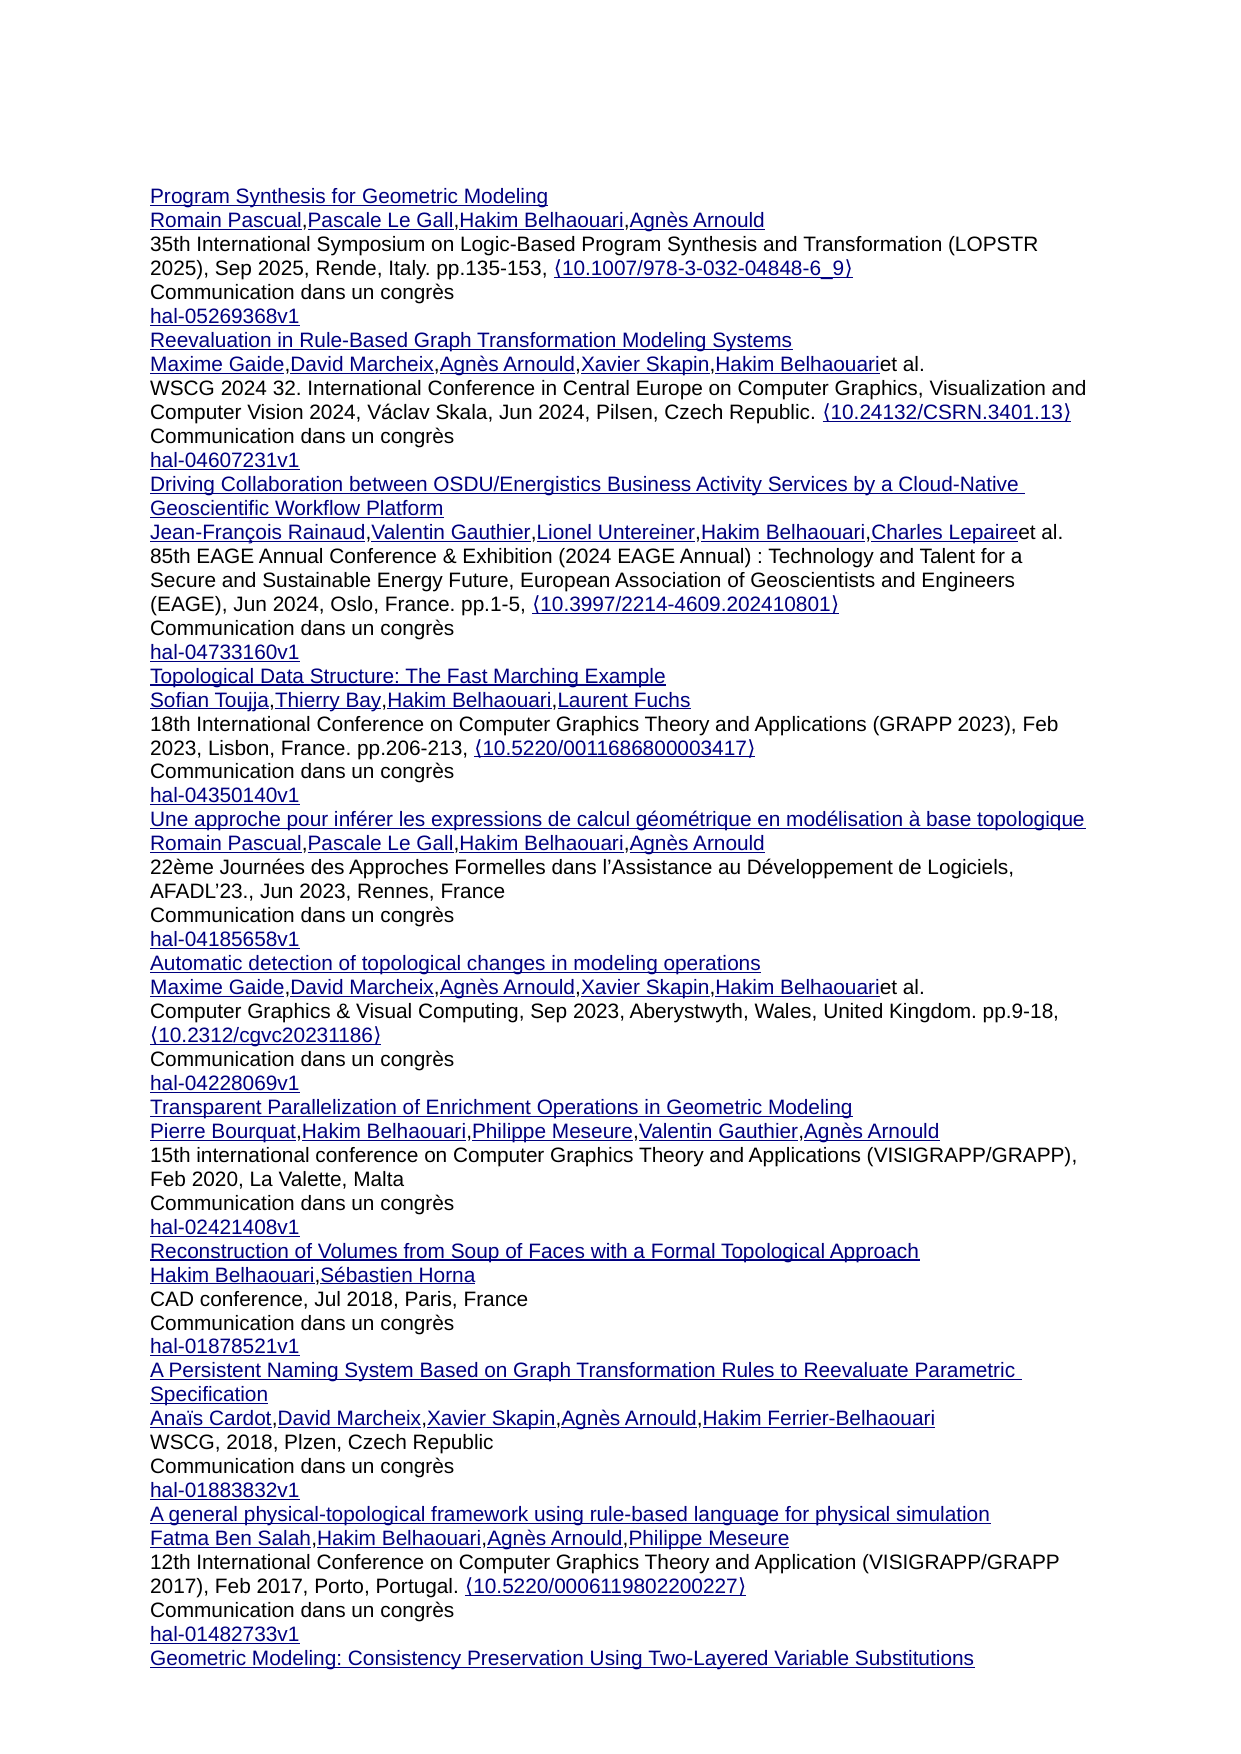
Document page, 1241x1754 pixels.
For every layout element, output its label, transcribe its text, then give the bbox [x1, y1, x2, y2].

table_cell Geometric Modeling: Consistency Preservation Using Two-Layered Variable Substitutions [150, 1646, 1090, 1670]
table_cell Reconstruction of Volumes from Soup of Faces with a Formal Topological Approach Hakim Belhaouari,Sébastien Horna CAD conference, Jul 2018, Paris, France Communication dans un congrès hal-01878521v1 [150, 1239, 1090, 1358]
table_cell A Persistent Naming System Based on Graph Transformation Rules to Reevaluate Parametric Specification Anaïs Cardot,David Marcheix,Xavier Skapin,Agnès Arnould,Hakim Ferrier-Belhaouari WSCG, 2018, Plzen, Czech Republic Communication dans un congrès hal-01883832v1 [150, 1358, 1090, 1502]
table_cell Transparent Parallelization of Enrichment Operations in Geometric Modeling Pierre Bourquat,Hakim Belhaouari,Philippe Meseure,Valentin Gauthier,Agnès Arnould 15th international conference on Computer Graphics Theory and Applications (VISIGRAPP/GRAPP), Feb 2020, La Valette, Malta Communication dans un congrès hal-02421408v1 [150, 1095, 1090, 1238]
table_cell Reevaluation in Rule-Based Graph Transformation Modeling Systems Maxime Gaide,David Marcheix,Agnès Arnould,Xavier Skapin,Hakim Belhaouariet al. WSCG 2024 32. International Conference in Central Europe on Computer Graphics, Visualization and Computer Vision 2024, Václav Skala, Jun 2024, Pilsen, Czech Republic. ⟨10.24132/CSRN.3401.13⟩ Communication dans un congrès hal-04607231v1 [150, 328, 1090, 472]
table_header Program Synthesis for Geometric Modeling Romain Pascual,Pascale Le Gall,Hakim Belhaouari,Agnès Arnould 35th International Symposium on Logic-Based Program Synthesis and Transformation (LOPSTR 2025), Sep 2025, Rende, Italy. pp.135-153, ⟨10.1007/978-3-032-04848-6_9⟩ Communication dans un congrès hal-05269368v1 [150, 184, 1090, 328]
table_cell A general physical-topological framework using rule-based language for physical simulation Fatma Ben Salah,Hakim Belhaouari,Agnès Arnould,Philippe Meseure 12th International Conference on Computer Graphics Theory and Application (VISIGRAPP/GRAPP 2017), Feb 2017, Porto, Portugal. ⟨10.5220/0006119802200227⟩ Communication dans un congrès hal-01482733v1 [150, 1502, 1090, 1646]
table_cell Une approche pour inférer les expressions de calcul géométrique en modélisation à base topologique Romain Pascual,Pascale Le Gall,Hakim Belhaouari,Agnès Arnould 22ème Journées des Approches Formelles dans l’Assistance au Développement de Logiciels, AFADL’23., Jun 2023, Rennes, France Communication dans un congrès hal-04185658v1 [150, 807, 1090, 951]
table_cell Automatic detection of topological changes in modeling operations Maxime Gaide,David Marcheix,Agnès Arnould,Xavier Skapin,Hakim Belhaouariet al. Computer Graphics & Visual Computing, Sep 2023, Aberystwyth, Wales, United Kingdom. pp.9-18, ⟨10.2312/cgvc20231186⟩ Communication dans un congrès hal-04228069v1 [150, 951, 1090, 1095]
table_cell Topological Data Structure: The Fast Marching Example Sofian Toujja,Thierry Bay,Hakim Belhaouari,Laurent Fuchs 18th International Conference on Computer Graphics Theory and Applications (GRAPP 2023), Feb 2023, Lisbon, France. pp.206-213, ⟨10.5220/0011686800003417⟩ Communication dans un congrès hal-04350140v1 [150, 664, 1090, 807]
table_cell Driving Collaboration between OSDU/Energistics Business Activity Services by a Cloud-Native Geoscientific Workflow Platform Jean-François Rainaud,Valentin Gauthier,Lionel Untereiner,Hakim Belhaouari,Charles Lepaireet al. 85th EAGE Annual Conference & Exhibition (2024 EAGE Annual) : Technology and Talent for a Secure and Sustainable Energy Future, European Association of Geoscientists and Engineers (EAGE), Jun 2024, Oslo, France. pp.1-5, ⟨10.3997/2214-4609.202410801⟩ Communication dans un congrès hal-04733160v1 [150, 472, 1090, 663]
